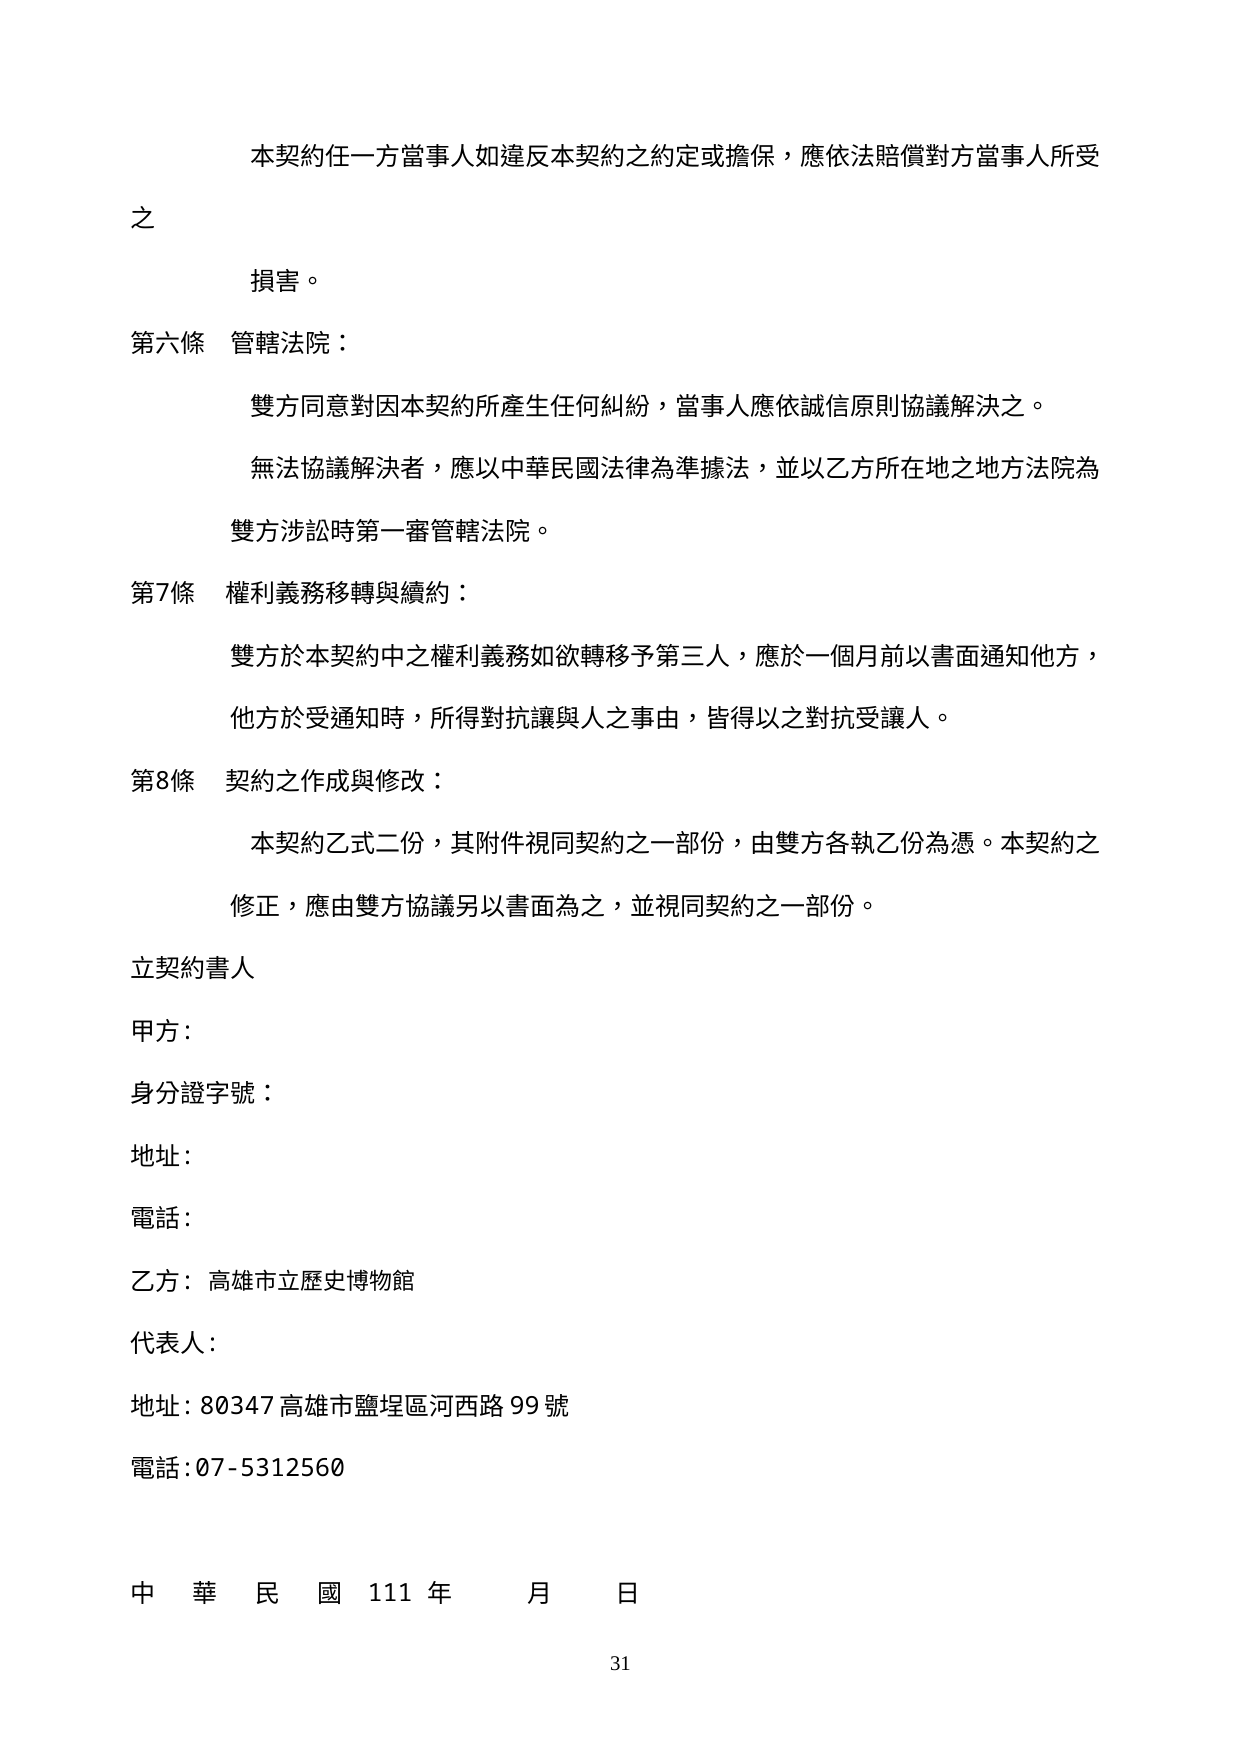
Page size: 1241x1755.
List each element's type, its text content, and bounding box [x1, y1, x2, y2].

text 雙方同意對因本契約所產生任何糾紛，當事人應依誠信原則協議解決之。 [130, 363, 1110, 425]
text 他方於受通知時，所得對抗讓與人之事由，皆得以之對抗受讓人。 [130, 675, 1110, 738]
list 權利義務移轉與續約： [130, 550, 1110, 613]
text 本契約乙式二份，其附件視同契約之一部份，由雙方各執乙份為憑。本契約之修正，應由雙方協議另以書面為之，並視同契約之一部份。 [130, 800, 1110, 925]
text 身分證字號： [130, 1050, 1110, 1113]
text 地址: 80347高雄市鹽埕區河西路99號 [130, 1363, 1110, 1425]
text 地址: [130, 1113, 1110, 1175]
text 電話:07-5312560 [130, 1425, 1110, 1488]
text 本契約任一方當事人如違反本契約之約定或擔保，應依法賠償對方當事人所受之 [130, 113, 1110, 238]
text 損害。 [130, 238, 1110, 300]
text 中 華 民 國 111 年 月 日 [130, 1550, 1110, 1613]
text 電話: [130, 1175, 1110, 1238]
text 乙方: 高雄市立歷史博物館 [130, 1238, 1110, 1300]
text 雙方於本契約中之權利義務如欲轉移予第三人，應於一個月前以書面通知他方， [130, 613, 1110, 675]
text 第六條 管轄法院： [130, 300, 1110, 363]
text 代表人: [130, 1300, 1110, 1363]
list 契約之作成與修改： [130, 738, 1110, 800]
text 無法協議解決者，應以中華民國法律為準據法，並以乙方所在地之地方法院為雙方涉訟時第一審管轄法院。 [130, 425, 1110, 550]
text 立契約書人 [130, 925, 1110, 988]
text 甲方: [130, 988, 1110, 1050]
